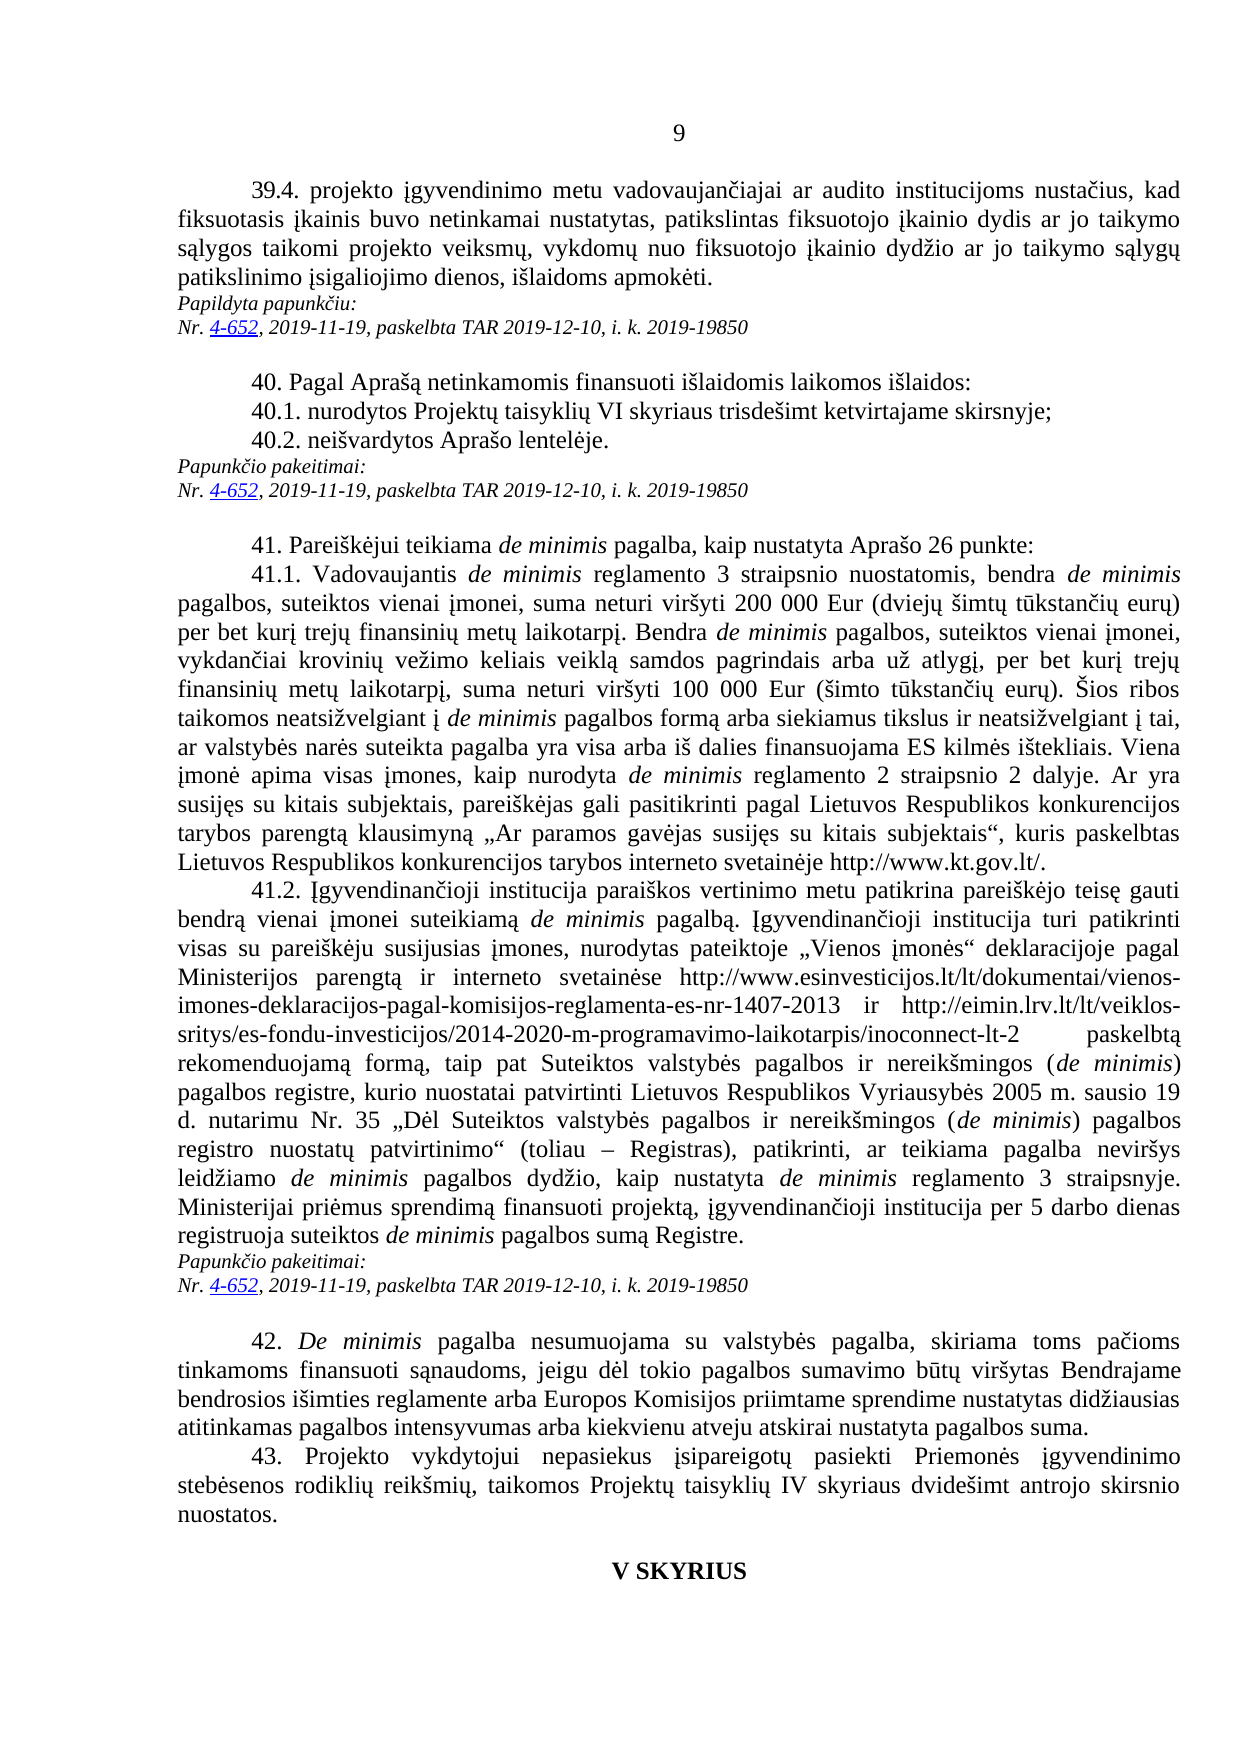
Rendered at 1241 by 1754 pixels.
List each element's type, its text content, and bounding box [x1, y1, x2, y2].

text Papunkčio pakeitimai: [177, 454, 1181, 478]
text Papildyta papunkčiu: [177, 291, 1181, 315]
text 43. Projekto vykdytojui nepasiekus įsipareigotų pasiekti Priemonės įgyvendinimo stebėsenos rodiklių reikšmių, taikomos Projektų taisyklių IV skyriaus dvidešimt antrojo skirsnio nuostatos. [177, 1441, 1181, 1527]
text Nr. 4-652, 2019-11-19, paskelbta TAR 2019-12-10, i. k. 2019-19850 [177, 315, 1181, 339]
text 41.2. Įgyvendinančioji institucija paraiškos vertinimo metu patikrina pareiškėjo teisę gauti bendrą vienai įmonei suteikiamą de minimis pagalbą. Įgyvendinančioji institucija turi patikrinti visas su pareiškėju susijusias įmones, nurodytas pateiktoje „Vienos įmonės“ deklaracijoje pagal Ministerijos parengtą ir interneto svetainėse http://www.esinvesticijos.lt/lt/dokumentai/vienos-imones-deklaracijos-pagal-komisijos-reglamenta-es-nr-1407-2013 ir http://eimin.lrv.lt/lt/veiklos-sritys/es-fondu-investicijos/2014-2020-m-programavimo-laikotarpis/inoconnect-lt-2 paskelbtą rekomenduojamą formą, taip pat Suteiktos valstybės pagalbos ir nereikšmingos (de minimis) pagalbos registre, kurio nuostatai patvirtinti Lietuvos Respublikos Vyriausybės 2005 m. sausio 19 d. nutarimu Nr. 35 „Dėl Suteiktos valstybės pagalbos ir nereikšmingos (de minimis) pagalbos registro nuostatų patvirtinimo“ (toliau – Registras), patikrinti, ar teikiama pagalba neviršys leidžiamo de minimis pagalbos dydžio, kaip nustatyta de minimis reglamento 3 straipsnyje. Ministerijai priėmus sprendimą finansuoti projektą, įgyvendinančioji institucija per 5 darbo dienas registruoja suteiktos de minimis pagalbos sumą Registre. [177, 876, 1181, 1249]
text Papunkčio pakeitimai: [177, 1249, 1181, 1273]
text V SKYRIUS [177, 1556, 1181, 1585]
text Nr. 4-652, 2019-11-19, paskelbta TAR 2019-12-10, i. k. 2019-19850 [177, 478, 1181, 502]
text 39.4. projekto įgyvendinimo metu vadovaujančiajai ar audito institucijoms nustačius, kad fiksuotasis įkainis buvo netinkamai nustatytas, patikslintas fiksuotojo įkainio dydis ar jo taikymo sąlygos taikomi projekto veiksmų, vykdomų nuo fiksuotojo įkainio dydžio ar jo taikymo sąlygų patikslinimo įsigaliojimo dienos, išlaidoms apmokėti. [177, 176, 1181, 291]
text 41.1. Vadovaujantis de minimis reglamento 3 straipsnio nuostatomis, bendra de minimis pagalbos, suteiktos vienai įmonei, suma neturi viršyti 200 000 Eur (dviejų šimtų tūkstančių eurų) per bet kurį trejų finansinių metų laikotarpį. Bendra de minimis pagalbos, suteiktos vienai įmonei, vykdančiai krovinių vežimo keliais veiklą samdos pagrindais arba už atlygį, per bet kurį trejų finansinių metų laikotarpį, suma neturi viršyti 100 000 Eur (šimto tūkstančių eurų). Šios ribos taikomos neatsižvelgiant į de minimis pagalbos formą arba siekiamus tikslus ir neatsižvelgiant į tai, ar valstybės narės suteikta pagalba yra visa arba iš dalies finansuojama ES kilmės ištekliais. Viena įmonė apima visas įmones, kaip nurodyta de minimis reglamento 2 straipsnio 2 dalyje. Ar yra susijęs su kitais subjektais, pareiškėjas gali pasitikrinti pagal Lietuvos Respublikos konkurencijos tarybos parengtą klausimyną „Ar paramos gavėjas susijęs su kitais subjektais“, kuris paskelbtas Lietuvos Respublikos konkurencijos tarybos interneto svetainėje http://www.kt.gov.lt/. [177, 559, 1181, 876]
text Nr. 4-652, 2019-11-19, paskelbta TAR 2019-12-10, i. k. 2019-19850 [177, 1273, 1181, 1297]
text 40.1. nurodytos Projektų taisyklių VI skyriaus trisdešimt ketvirtajame skirsnyje; [177, 396, 1181, 425]
text 40.2. neišvardytos Aprašo lentelėje. [177, 425, 1181, 454]
text 42. De minimis pagalba nesumuojama su valstybės pagalba, skiriama toms pačioms tinkamoms finansuoti sąnaudoms, jeigu dėl tokio pagalbos sumavimo būtų viršytas Bendrajame bendrosios išimties reglamente arba Europos Komisijos priimtame sprendime nustatytas didžiausias atitinkamas pagalbos intensyvumas arba kiekvienu atveju atskirai nustatyta pagalbos suma. [177, 1326, 1181, 1441]
text 40. Pagal Aprašą netinkamomis finansuoti išlaidomis laikomos išlaidos: [177, 367, 1181, 396]
text 41. Pareiškėjui teikiama de minimis pagalba, kaip nustatyta Aprašo 26 punkte: [177, 531, 1181, 559]
